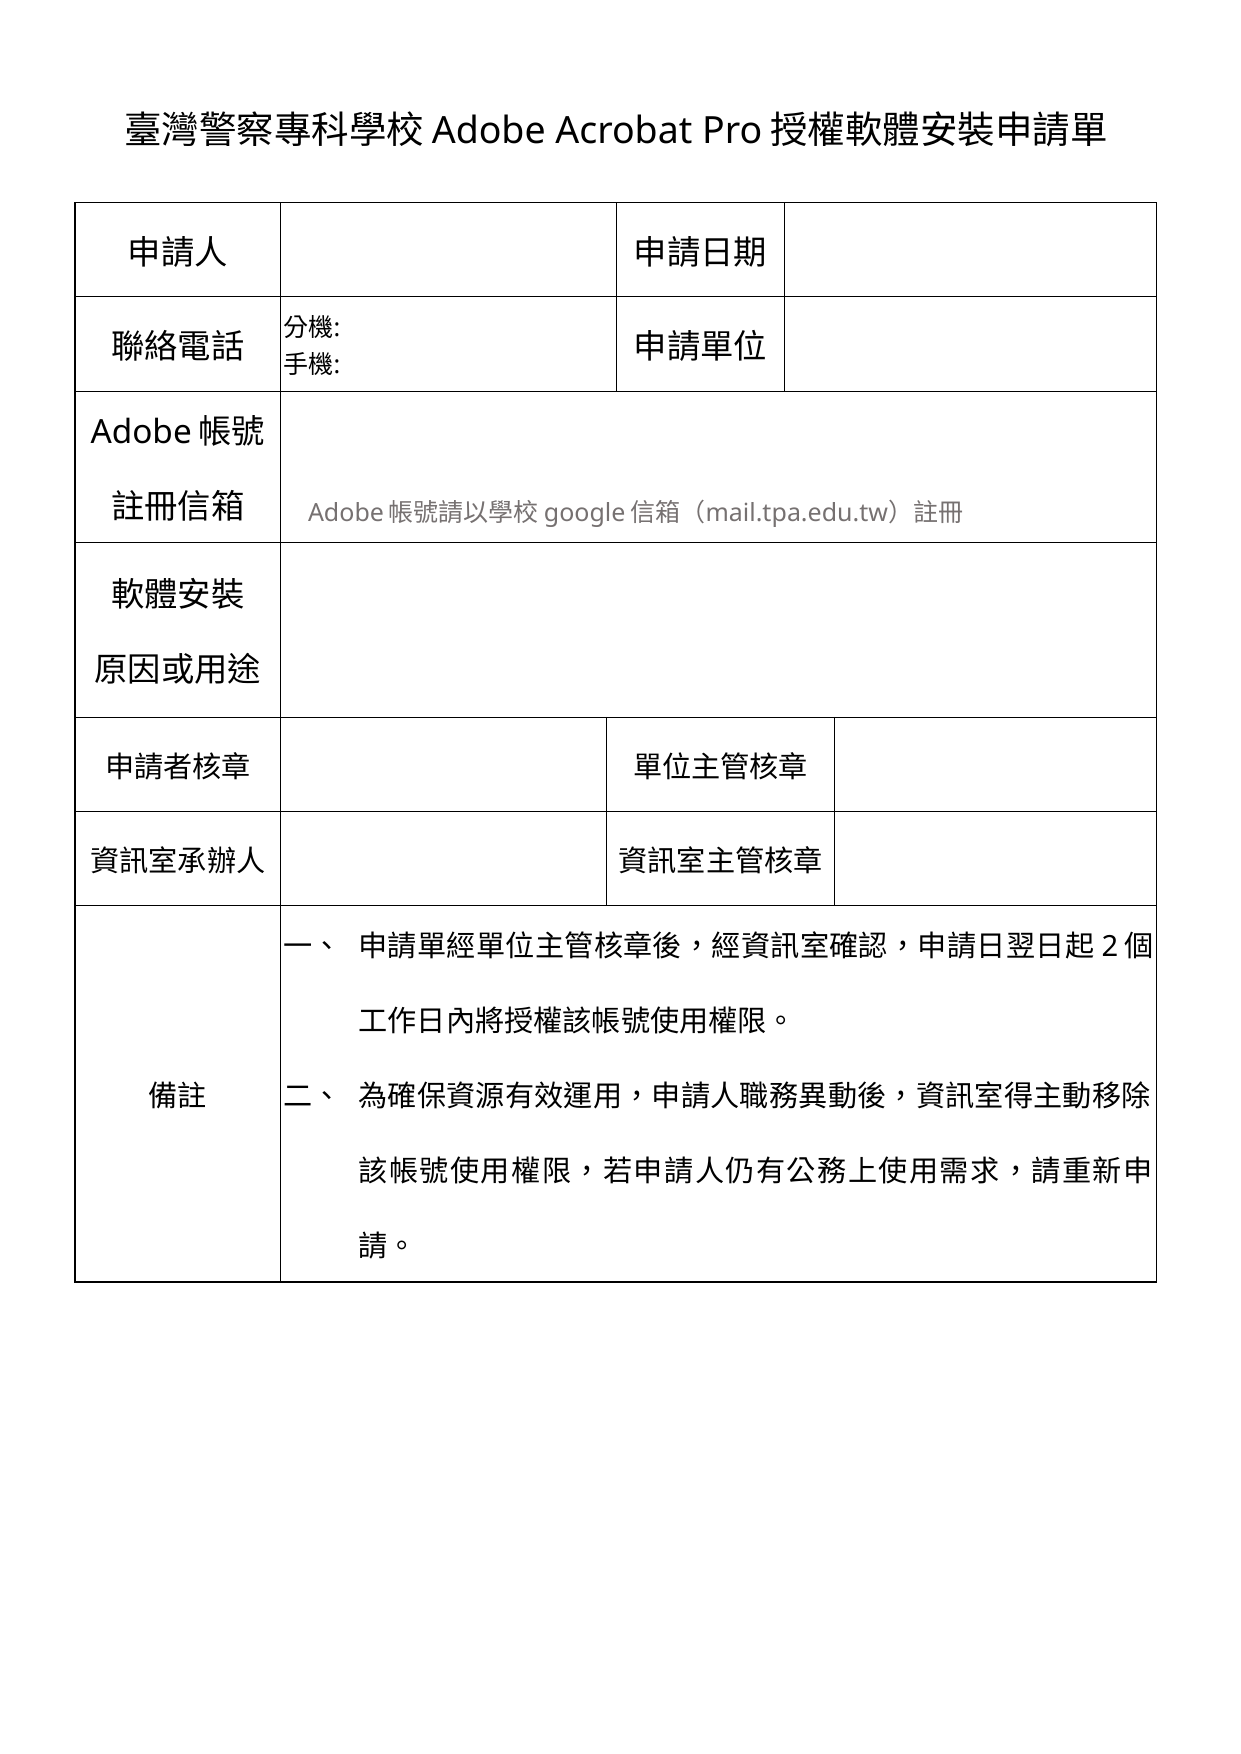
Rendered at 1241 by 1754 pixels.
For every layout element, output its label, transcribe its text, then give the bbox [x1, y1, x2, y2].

table_cell [281, 203, 616, 296]
table_cell Adobe帳號 註冊信箱 [76, 392, 280, 542]
table_cell 備註 [76, 906, 280, 1281]
table_cell [281, 812, 606, 905]
table_cell [281, 392, 1156, 542]
table_cell [835, 812, 1156, 905]
table_cell 聯絡電話 [76, 297, 280, 391]
table_cell 申請日期 [617, 203, 784, 296]
table_cell 資訊室承辦人 [76, 812, 280, 905]
table_cell [281, 543, 1156, 717]
table_cell 單位主管核章 [607, 718, 834, 811]
table_cell [835, 718, 1156, 811]
table_cell [281, 718, 606, 811]
table_cell 申請者核章 [76, 718, 280, 811]
table_cell 軟體安裝 原因或用途 [76, 543, 280, 717]
table_header 臺灣警察專科學校Adobe Acrobat Pro授權軟體安裝申請單 [75, 90, 1156, 202]
table_cell 申請人 [76, 203, 280, 296]
table_cell [785, 203, 1156, 296]
table_cell 申請單經單位主管核章後，經資訊室確認，申請日翌日起2個工作日內將授權該帳號使用權限。 為確保資源有效運用，申請人職務異動後，資訊室得主動移除該帳號使用權限，若申請人仍有公務上使用需求，請重新申請。 [281, 906, 1156, 1281]
table_cell 資訊室主管核章 [607, 812, 834, 905]
table_cell [785, 297, 1156, 391]
table_cell 申請單位 [617, 297, 784, 391]
table_cell 分機: 手機: [281, 297, 616, 391]
